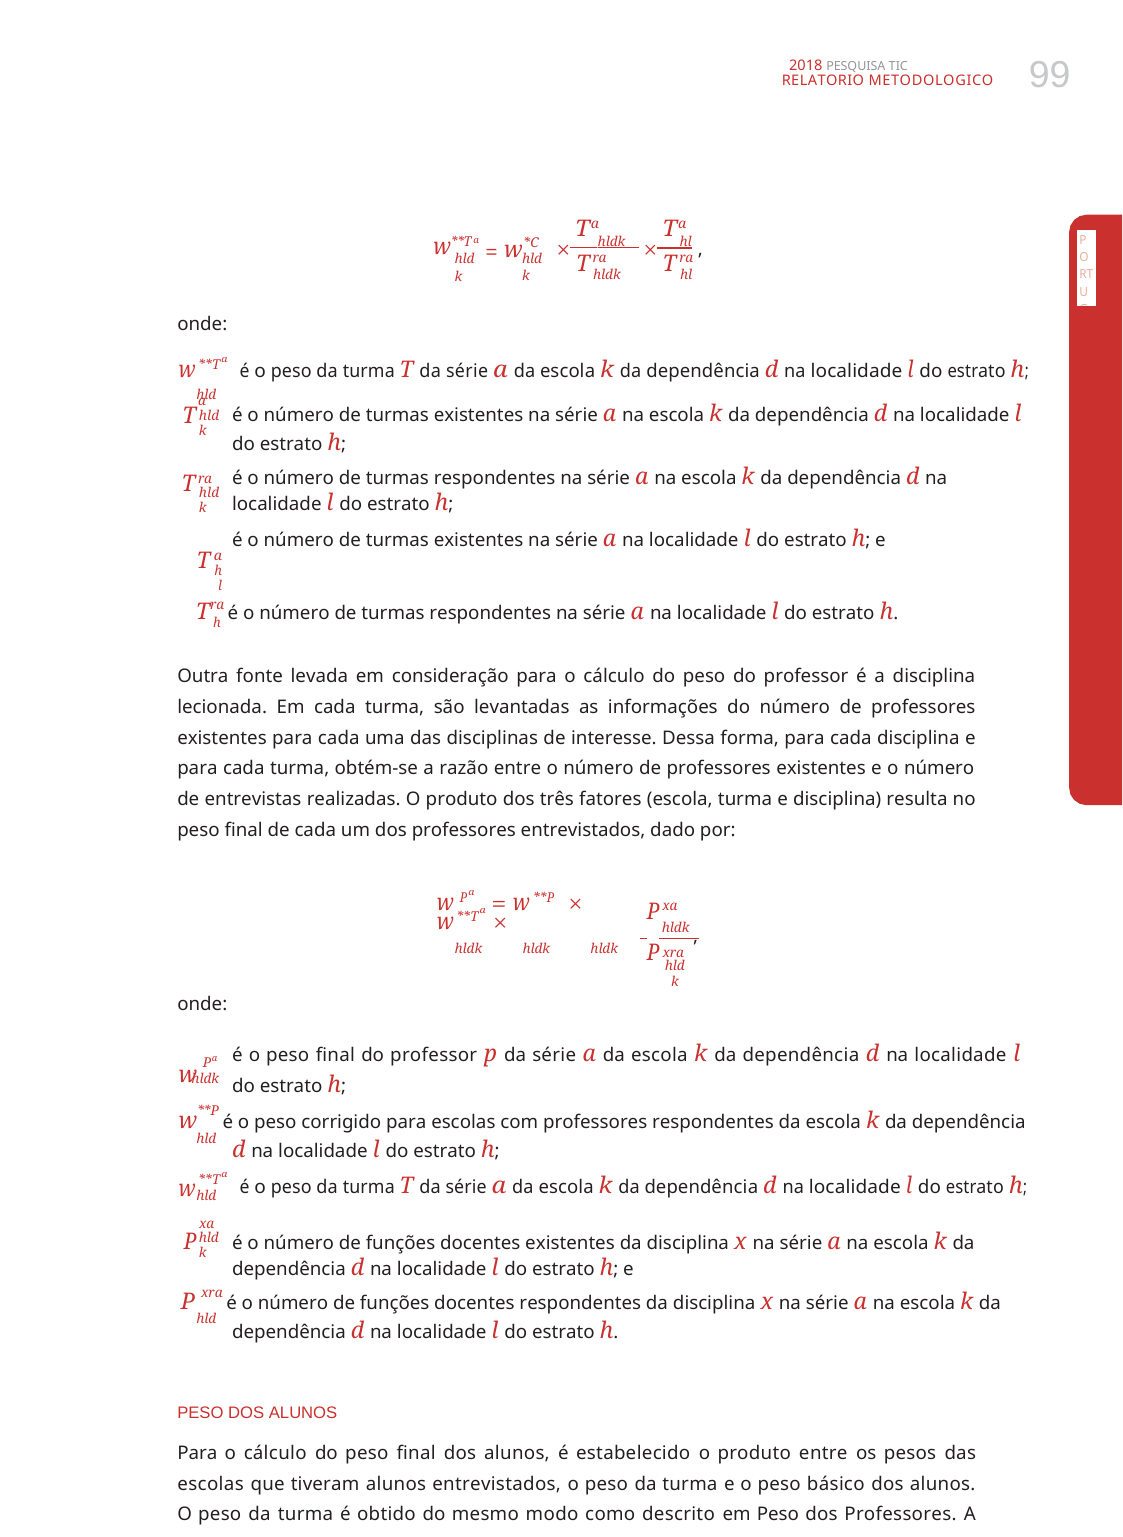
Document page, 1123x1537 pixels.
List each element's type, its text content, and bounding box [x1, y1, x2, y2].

text é o número de funções docentes existentes da disciplina x na série a na escola k da dependência d na localidade l do estrato h; e [232, 1227, 979, 1282]
text P [647, 950, 659, 966]
text w**T [135, 232, 473, 249]
text d na localidade l do estrato h; [232, 1134, 1123, 1164]
text P xra é o número de funções docentes respondentes da disciplina x na série a na escola k da [181, 1287, 1123, 1315]
text hldk [196, 385, 220, 403]
text P [647, 909, 659, 926]
text do estrato h; [232, 427, 1069, 456]
text PORTUGUÊS [1079, 231, 1096, 306]
text hldk [196, 1129, 220, 1148]
text ra ra [592, 249, 662, 266]
text T [196, 545, 210, 575]
text Outra fonte levada em consideração para o cálculo do peso do professor é a disciplina lecionada. Em cada turma, são levantadas as informações do número de professores existentes para cada uma das disciplinas de interesse. Dessa forma, para cada disciplina e para cada turma, obtém-se a razão entre o número de professores existentes e o número de entrevistas realizadas. O produto dos três fatores (escola, turma e disciplina) resulta no peso final de cada um dos professores entrevistados, dado por: [177, 663, 976, 841]
text w Pa = w**P × w**Ta × [436, 887, 636, 925]
text hldk , [662, 917, 1123, 937]
text w**P é o peso corrigido para escolas com professores respondentes da escola k da dependência [178, 1106, 1123, 1134]
text hldk [454, 249, 479, 285]
text ra hldk [198, 471, 225, 517]
text T [182, 399, 196, 429]
text w Pa é o peso final do professor p da série a da escola k da dependência d na localidade l [178, 1041, 1123, 1067]
text ra ra [676, 249, 1069, 266]
text hl [213, 613, 223, 632]
text hldk [196, 1309, 220, 1328]
text P [651, 945, 656, 953]
text hldk [135, 1069, 220, 1087]
text é o número de turmas existentes na série a na localidade l do estrato h; e [232, 522, 1069, 553]
text T [662, 249, 676, 278]
text do estrato h; [232, 1069, 1123, 1099]
text PESO DOS ALUNOS [177, 1403, 1123, 1422]
text a hldk [198, 394, 225, 439]
text é o número de turmas respondentes na série a na escola k da dependência d na localidade l do estrato h; [232, 463, 979, 517]
text P [184, 1239, 196, 1256]
text hldk hldk hldk [454, 939, 647, 957]
text hldk [662, 957, 689, 990]
text Para o cálculo do peso final dos alunos, é estabelecido o produto entre os pesos das escolas que tiveram alunos entrevistados, o peso da turma e o peso básico dos alunos. O peso da turma é obtido do mesmo modo como descrito em Peso dos Professores. A [177, 1439, 976, 1526]
text w**Ta é o peso da turma T da série a da escola k da dependência d na localidade l do estrato h; [178, 1167, 1123, 1203]
text P [651, 904, 656, 912]
text Tra é o número de turmas respondentes na série a na localidade l do estrato h. [196, 595, 1069, 626]
text onde: [177, 310, 229, 336]
text xa [662, 897, 1123, 914]
text P [184, 1226, 196, 1248]
text w**Ta é o peso da turma T da série a da escola k da dependência d na localidade l do estrato h; [178, 352, 1069, 384]
text xa hldk [198, 1216, 224, 1262]
text P [188, 1234, 193, 1242]
text hldk hl [593, 266, 1069, 282]
text dependência d na localidade l do estrato h. [232, 1315, 1123, 1344]
text é o número de turmas existentes na série a na escola k da dependência d na localidade l [232, 398, 1069, 427]
text T [576, 248, 590, 278]
text onde: [177, 991, 229, 1016]
text a Ta Ta [135, 213, 1025, 232]
text a hl [212, 548, 223, 594]
text hldk [196, 1187, 220, 1205]
text P [647, 936, 659, 959]
text hldk [522, 249, 548, 284]
text T [181, 468, 195, 497]
text P [647, 896, 659, 918]
text = w*C × hldk × hl , [485, 232, 1069, 249]
text xra [659, 939, 1123, 957]
